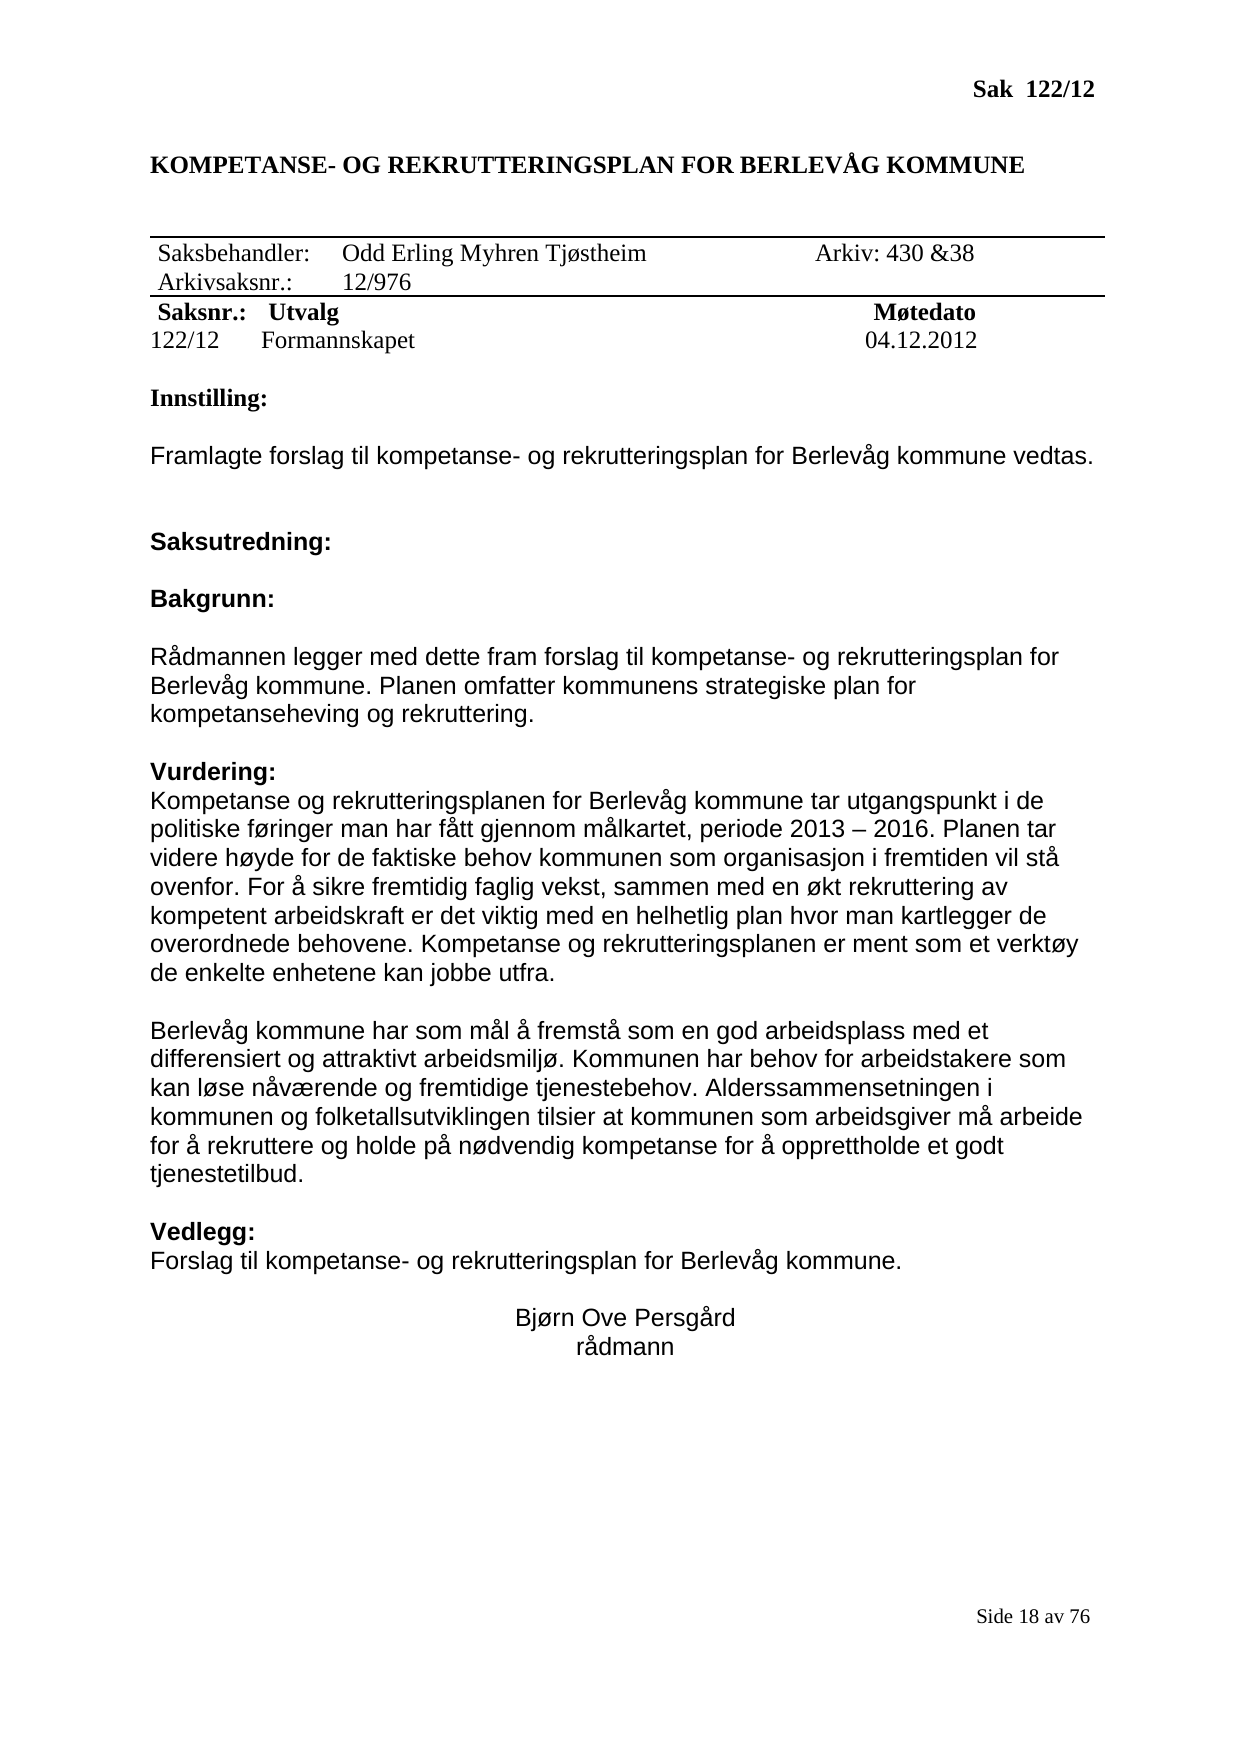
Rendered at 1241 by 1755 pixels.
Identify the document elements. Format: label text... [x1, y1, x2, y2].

table_cell [1105, 267, 1115, 295]
text Bjørn Ove Persgård [150, 1303, 1100, 1332]
table_header Arkiv: 430 &38 [808, 238, 1104, 267]
table_header Odd Erling Myhren Tjøstheim [335, 238, 807, 267]
table_cell [808, 267, 1104, 295]
text Vurdering: [150, 757, 1100, 786]
table_cell Utvalg [261, 297, 866, 326]
table_cell Saksnr.: [150, 297, 261, 326]
text Kompetanse og rekrutteringsplanen for Berlevåg kommune tar utgangspunkt i de politiske føringer man har fått gjennom målkartet, periode 2013 – 2016. Planen tar videre høyde for de faktiske behov kommunen som organisasjon i fremtiden vil stå ovenfor. For å sikre fremtidig faglig vekst, sammen med en økt rekruttering av kompetent arbeidskraft er det viktig med en helhetlig plan hvor man kartlegger de overordnede behovene. Kompetanse og rekrutteringsplanen er ment som et verktøy de enkelte enhetene kan jobbe utfra. [150, 786, 1100, 987]
table_header [1105, 236, 1115, 267]
text Bakgrunn: [150, 584, 1100, 613]
text 122/12 Formannskapet 04.12.2012 [150, 326, 1100, 354]
text Berlevåg kommune har som mål å fremstå som en god arbeidsplass med et differensiert og attraktivt arbeidsmiljø. Kommunen har behov for arbeidstakere som kan løse nåværende og fremtidige tjenestebehov. Alderssammensetningen i kommunen og folketallsutviklingen tilsier at kommunen som arbeidsgiver må arbeide for å rekruttere og holde på nødvendig kompetanse for å opprettholde et godt tjenestetilbud. [150, 1016, 1100, 1188]
text Vedlegg: [150, 1217, 1100, 1246]
text Forslag til kompetanse- og rekrutteringsplan for Berlevåg kommune. [150, 1246, 1100, 1274]
table_header Saksbehandler: [150, 238, 334, 267]
text Rådmannen legger med dette fram forslag til kompetanse- og rekrutteringsplan for Berlevåg kommune. Planen omfatter kommunens strategiske plan for kompetanseheving og rekruttering. [150, 642, 1100, 728]
text Innstilling: [150, 383, 1100, 412]
text rådmann [150, 1332, 1100, 1361]
table_cell [576, 267, 807, 295]
table_cell Arkivsaksnr.: [150, 267, 334, 295]
text Saksutredning: [150, 527, 1100, 556]
text Framlagte forslag til kompetanse- og rekrutteringsplan for Berlevåg kommune vedtas. [150, 441, 1100, 469]
table_cell Møtedato [866, 295, 1115, 326]
table_cell 12/976 [335, 267, 576, 295]
text KOMPETANSE- OG REKRUTTERINGSPLAN FOR BERLEVÅG KOMMUNE [150, 150, 1100, 179]
